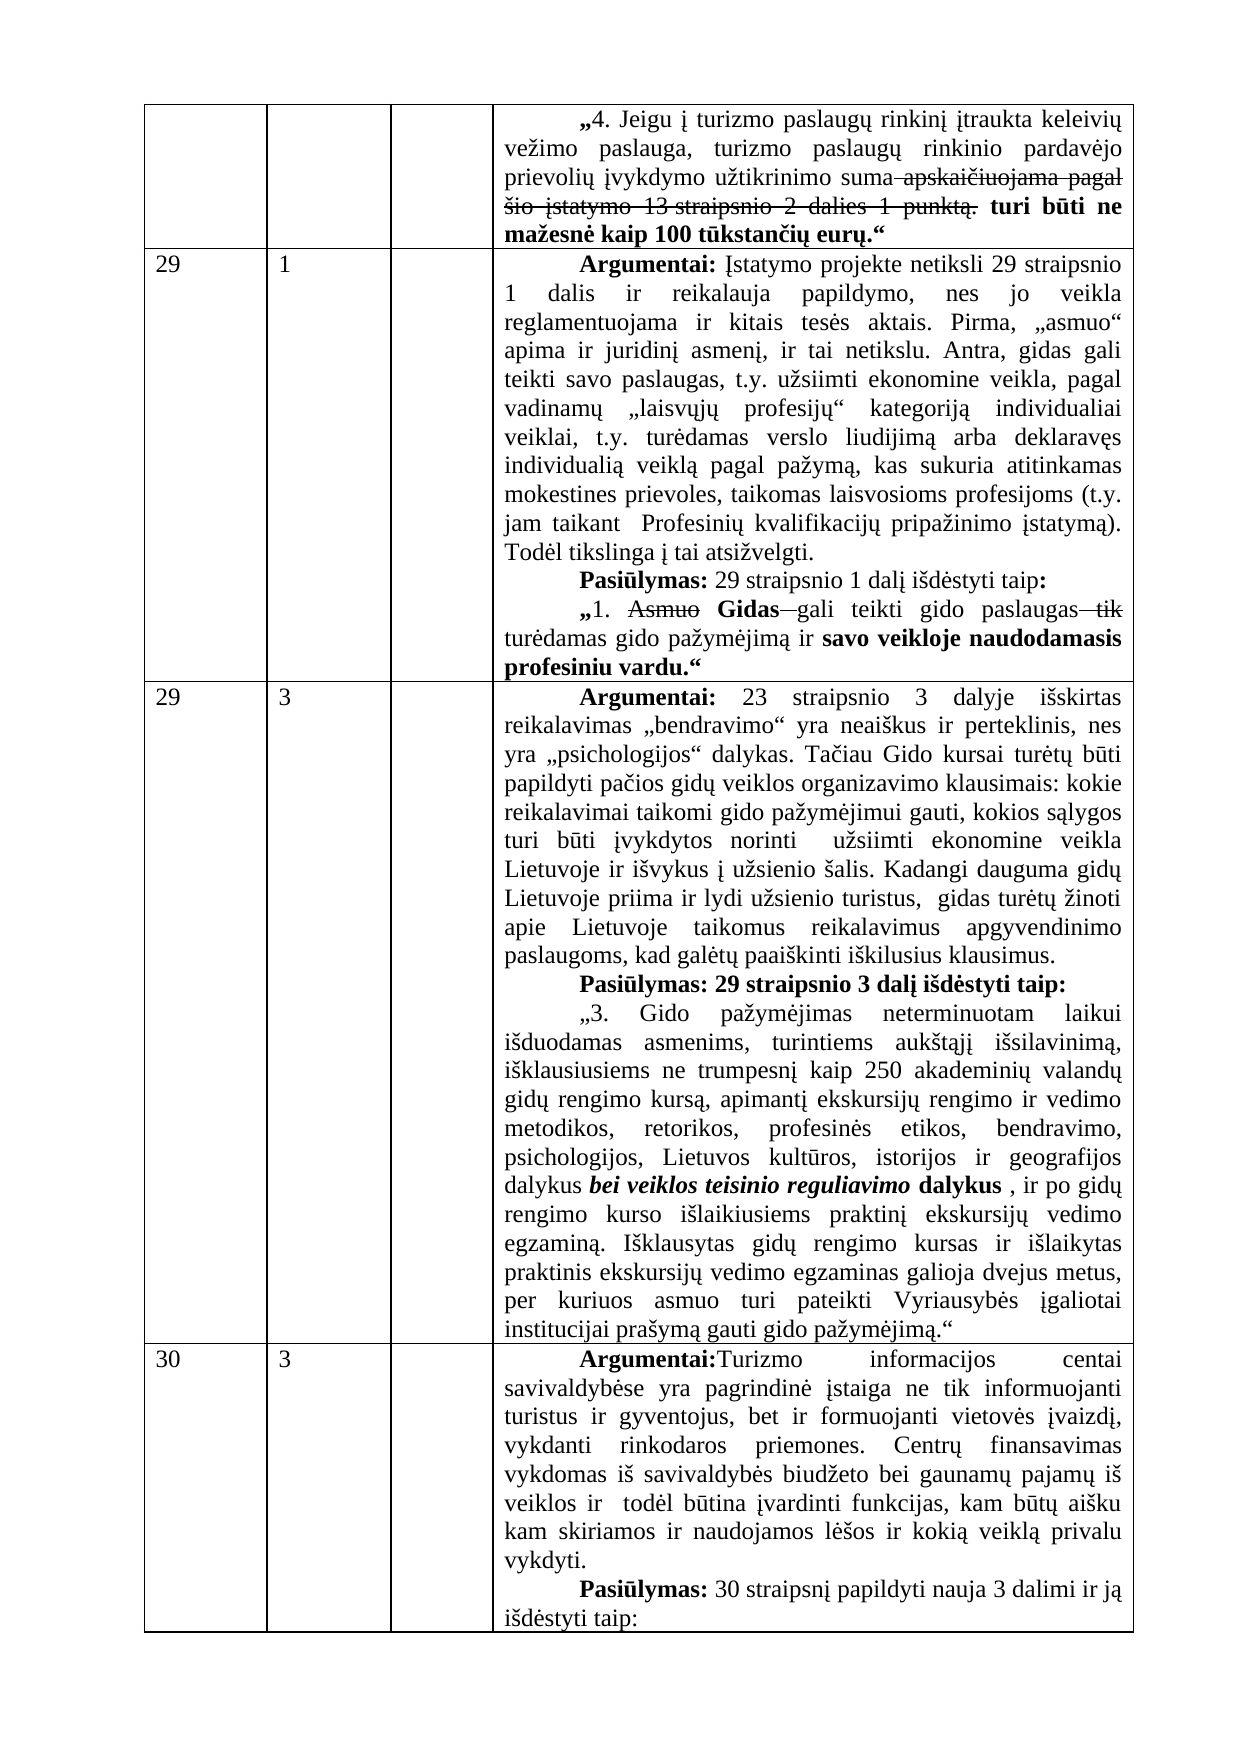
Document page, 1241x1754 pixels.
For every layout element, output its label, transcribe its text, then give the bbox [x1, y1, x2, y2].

table_cell 30 [145, 1344, 266, 1631]
table_cell [392, 1344, 492, 1631]
table_cell 3 [268, 682, 390, 1343]
table_cell Argumentai: 23 straipsnio 3 dalyje išskirtas reikalavimas „bendravimo“ yra neaiškus ir perteklinis, nes yra „psichologijos“ dalykas. Tačiau Gido kursai turėtų būti papildyti pačios gidų veiklos organizavimo klausimais: kokie reikalavimai taikomi gido pažymėjimui gauti, kokios sąlygos turi būti įvykdytos norinti užsiimti ekonomine veikla Lietuvoje ir išvykus į užsienio šalis. Kadangi dauguma gidų Lietuvoje priima ir lydi užsienio turistus, gidas turėtų žinoti apie Lietuvoje taikomus reikalavimus apgyvendinimo paslaugoms, kad galėtų paaiškinti iškilusius klausimus. Pasiūlymas: 29 straipsnio 3 dalį išdėstyti taip: „3. Gido pažymėjimas neterminuotam laikui išduodamas asmenims, turintiems aukštąjį išsilavinimą, išklausiusiems ne trumpesnį kaip 250 akademinių valandų gidų rengimo kursą, apimantį ekskursijų rengimo ir vedimo metodikos, retorikos, profesinės etikos, bendravimo, psichologijos, Lietuvos kultūros, istorijos ir geografijos dalykus bei veiklos teisinio reguliavimo dalykus , ir po gidų rengimo kurso išlaikiusiems praktinį ekskursijų vedimo egzaminą. Išklausytas gidų rengimo kursas ir išlaikytas praktinis ekskursijų vedimo egzaminas galioja dvejus metus, per kuriuos asmuo turi pateikti Vyriausybės įgaliotai institucijai prašymą gauti gido pažymėjimą.“ [494, 682, 1133, 1343]
table_cell 29 [145, 682, 266, 1343]
table_cell [392, 682, 492, 1343]
table_cell „4. Jeigu į turizmo paslaugų rinkinį įtraukta keleivių vežimo paslauga, turizmo paslaugų rinkinio pardavėjo prievolių įvykdymo užtikrinimo suma apskaičiuojama pagal šio įstatymo 13 straipsnio 2 dalies 1 punktą. turi būti ne mažesnė kaip 100 tūkstančių eurų.“ [494, 105, 1133, 248]
table_cell [268, 105, 390, 248]
table_cell 29 [145, 249, 266, 681]
table_cell Argumentai: Įstatymo projekte netiksli 29 straipsnio 1 dalis ir reikalauja papildymo, nes jo veikla reglamentuojama ir kitais tesės aktais. Pirma, „asmuo“ apima ir juridinį asmenį, ir tai netikslu. Antra, gidas gali teikti savo paslaugas, t.y. užsiimti ekonomine veikla, pagal vadinamų „laisvųjų profesijų“ kategoriją individualiai veiklai, t.y. turėdamas verslo liudijimą arba deklaravęs individualią veiklą pagal pažymą, kas sukuria atitinkamas mokestines prievoles, taikomas laisvosioms profesijoms (t.y. jam taikant Profesinių kvalifikacijų pripažinimo įstatymą). Todėl tikslinga į tai atsižvelgti. Pasiūlymas: 29 straipsnio 1 dalį išdėstyti taip: „1. Asmuo Gidas gali teikti gido paslaugas tik turėdamas gido pažymėjimą ir savo veikloje naudodamasis profesiniu vardu.“ [494, 249, 1133, 681]
table_cell [145, 105, 266, 248]
table_cell 1 [268, 249, 390, 681]
table_cell 3 [268, 1344, 390, 1631]
table_cell Argumentai:Turizmo informacijos centai savivaldybėse yra pagrindinė įstaiga ne tik informuojanti turistus ir gyventojus, bet ir formuojanti vietovės įvaizdį, vykdanti rinkodaros priemones. Centrų finansavimas vykdomas iš savivaldybės biudžeto bei gaunamų pajamų iš veiklos ir todėl būtina įvardinti funkcijas, kam būtų aišku kam skiriamos ir naudojamos lėšos ir kokią veiklą privalu vykdyti. Pasiūlymas: 30 straipsnį papildyti nauja 3 dalimi ir ją išdėstyti taip: [494, 1344, 1133, 1631]
table_cell [392, 249, 492, 681]
table_cell [392, 105, 492, 248]
